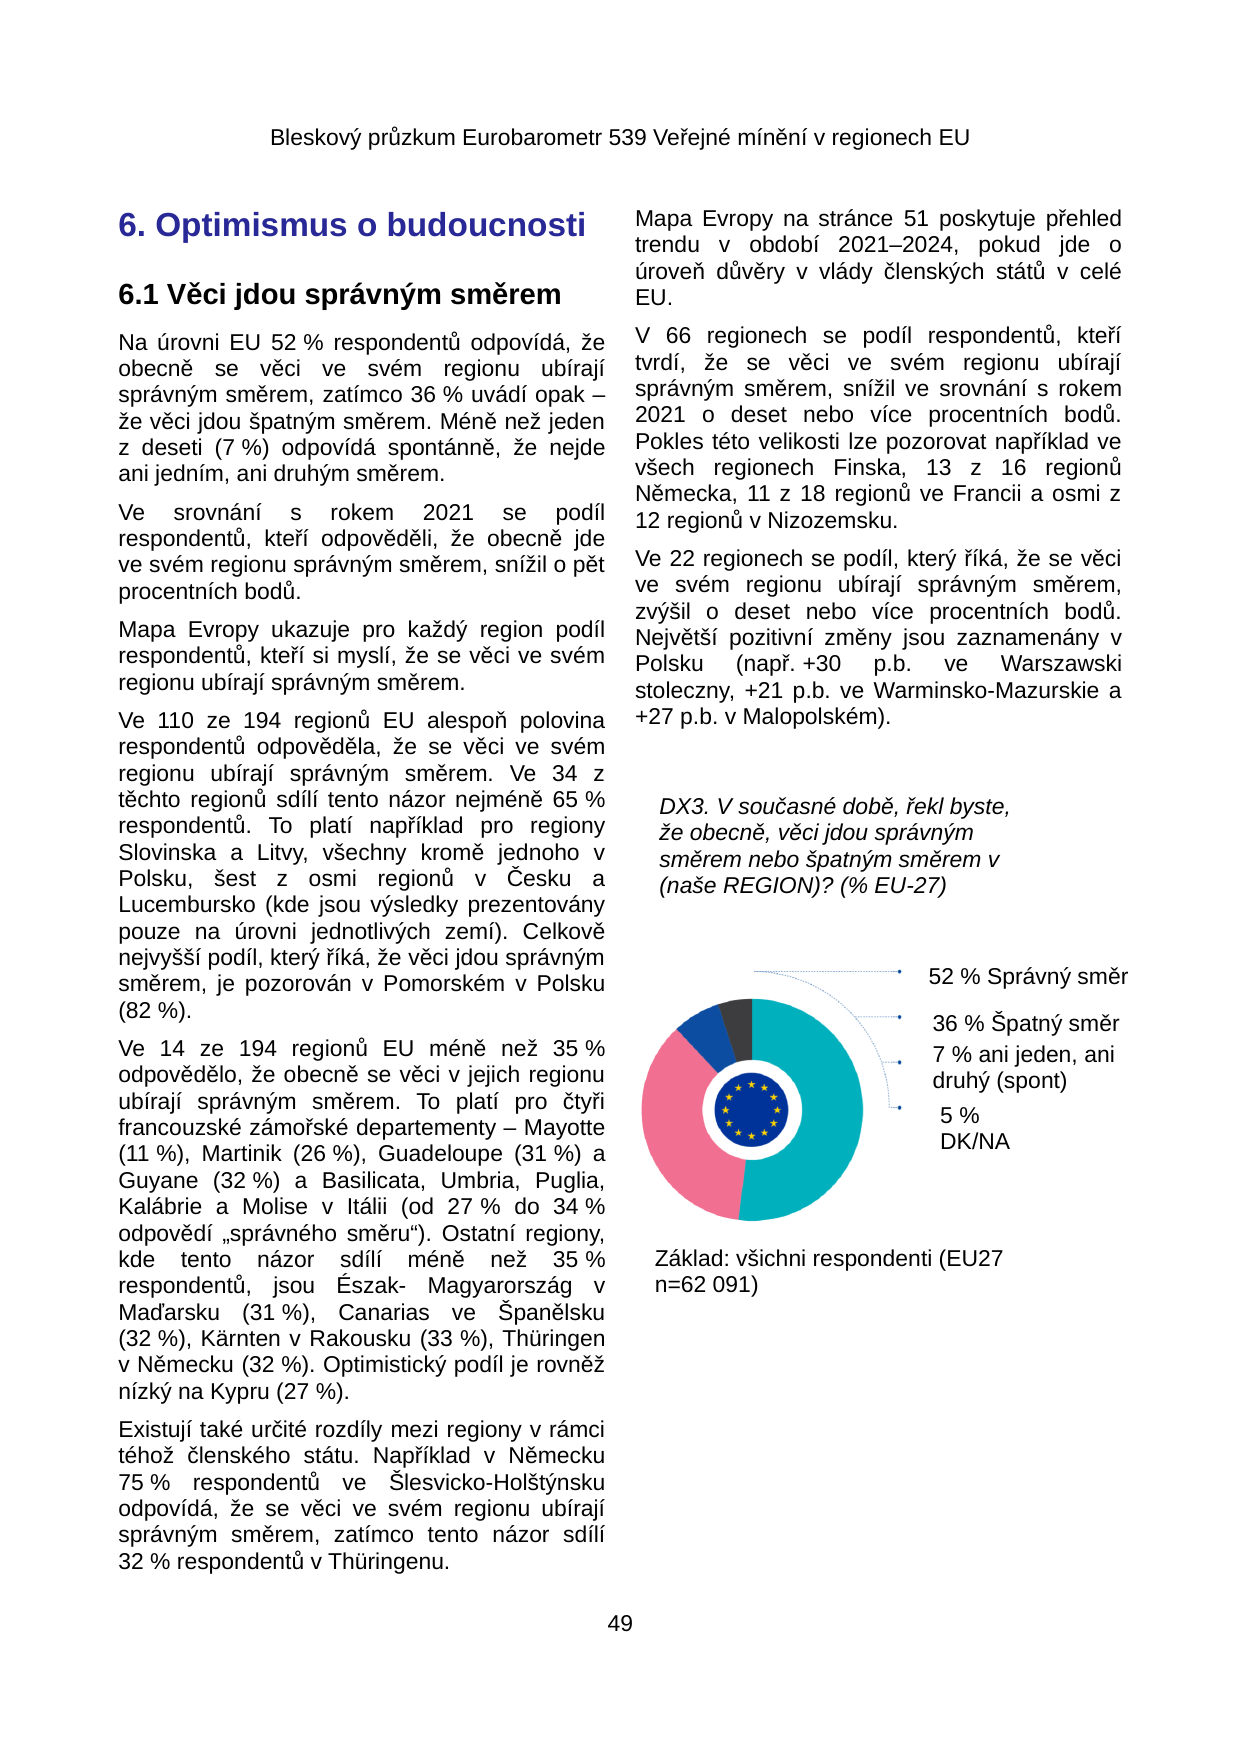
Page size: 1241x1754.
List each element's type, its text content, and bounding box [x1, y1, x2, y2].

subtitle 6.1 Věci jdou správným směrem [118, 277, 605, 310]
text Ve 22 regionech se podíl, který říká, že se věci ve svém regionu ubírají správným směrem, zvýšil o deset nebo více procentních bodů. Největší pozitivní změny jsou zaznamenány v Polsku (např. +30 p.b. ve Warszawski stoleczny, +21 p.b. ve Warminsko-Mazurskie a +27 p.b. v Malopolském). [635, 545, 1122, 729]
text Ve 14 ze 194 regionů EU méně než 35 % odpovědělo, že obecně se věci v jejich regionu ubírají správným směrem. To platí pro čtyři francouzské zámořské departementy – Mayotte (11 %), Martinik (26 %), Guadeloupe (31 %) a Guyane (32 %) a Basilicata, Umbria, Puglia, Kalábrie a Molise v Itálii (od 27 % do 34 % odpovědí „správného směru“). Ostatní regiony, kde tento názor sdílí méně než 35 % respondentů, jsou Észak- Magyarország v Maďarsku (31 %), Canarias ve Španělsku (32 %), Kärnten v Rakousku (33 %), Thüringen v Německu (32 %). Optimistický podíl je rovněž nízký na Kypru (27 %). [118, 1035, 605, 1404]
subtitle 6. Optimismus o budoucnosti [118, 205, 605, 243]
text Existují také určité rozdíly mezi regiony v rámci téhož členského státu. Například v Německu 75 % respondentů ve Šlesvicko-Holštýnsku odpovídá, že se věci ve svém regionu ubírají správným směrem, zatímco tento názor sdílí 32 % respondentů v Thüringenu. [118, 1416, 605, 1574]
text Mapa Evropy na stránce 51 poskytuje přehled trendu v období 2021–2024, pokud jde o úroveň důvěry v vlády členských států v celé EU. [635, 205, 1122, 310]
text Na úrovni EU 52 % respondentů odpovídá, že obecně se věci ve svém regionu ubírají správným směrem, zatímco 36 % uvádí opak – že věci jdou špatným směrem. Méně než jeden z deseti (7 %) odpovídá spontánně, že nejde ani jedním, ani druhým směrem. [118, 329, 605, 487]
picture [634, 962, 908, 1226]
text Ve srovnání s rokem 2021 se podíl respondentů, kteří odpověděli, že obecně jde ve svém regionu správným směrem, snížil o pět procentních bodů. [118, 499, 605, 604]
text V 66 regionech se podíl respondentů, kteří tvrdí, že se věci ve svém regionu ubírají správným směrem, snížil ve srovnání s rokem 2021 o deset nebo více procentních bodů. Pokles této velikosti lze pozorovat například ve všech regionech Finska, 13 z 16 regionů Německa, 11 z 18 regionů ve Francii a osmi z 12 regionů v Nizozemsku. [635, 322, 1122, 533]
text Mapa Evropy ukazuje pro každý region podíl respondentů, kteří si myslí, že se věci ve svém regionu ubírají správným směrem. [118, 616, 605, 695]
text Ve 110 ze 194 regionů EU alespoň polovina respondentů odpověděla, že se věci ve svém regionu ubírají správným směrem. Ve 34 z těchto regionů sdílí tento názor nejméně 65 % respondentů. To platí například pro regiony Slovinska a Litvy, všechny kromě jednoho v Polsku, šest z osmi regionů v Česku a Lucembursko (kde jsou výsledky prezentovány pouze na úrovni jednotlivých zemí). Celkově nejvyšší podíl, který říká, že věci jdou správným směrem, je pozorován v Pomorském v Polsku (82 %). [118, 707, 605, 1023]
